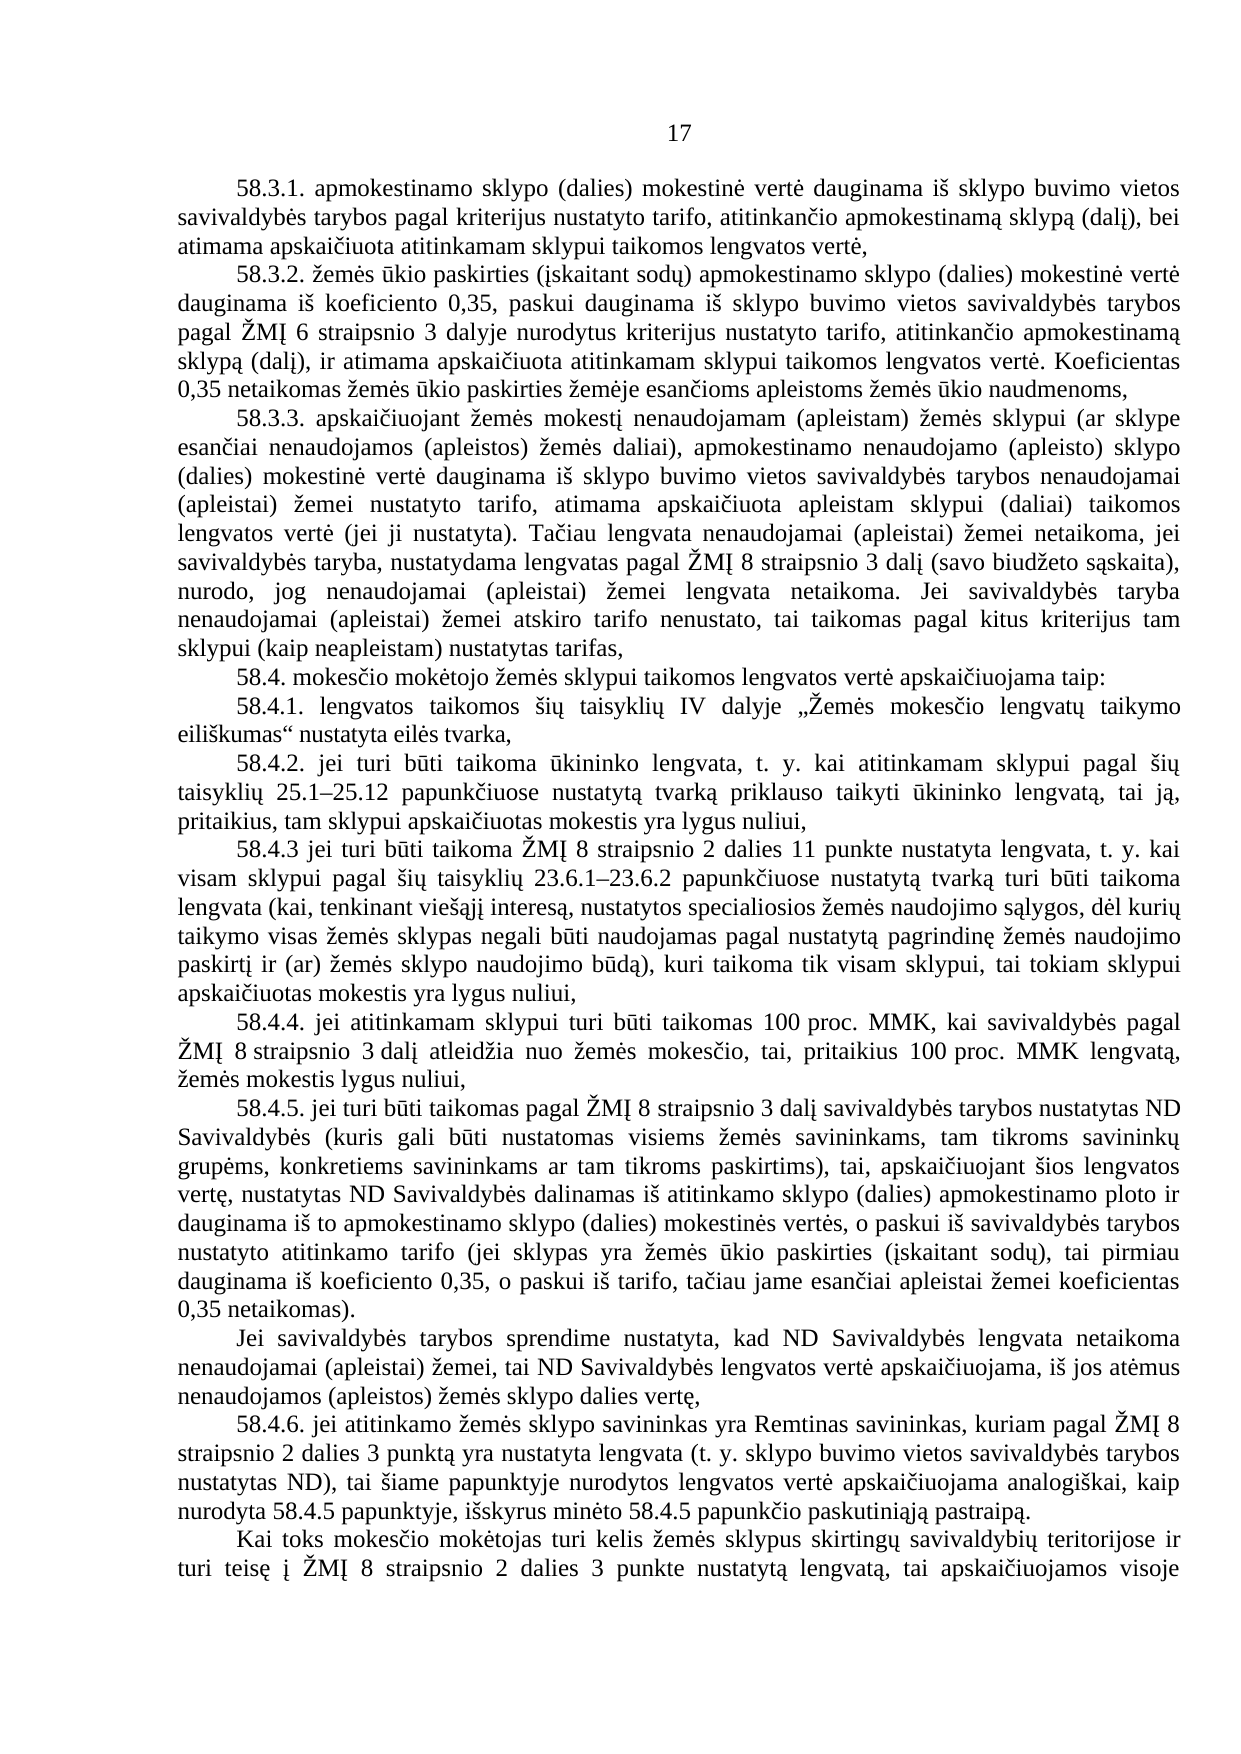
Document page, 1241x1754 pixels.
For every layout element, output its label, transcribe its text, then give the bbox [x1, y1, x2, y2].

text 58.4.4. jei atitinkamam sklypui turi būti taikomas 100 proc. MMK, kai savivaldybės pagal ŽMĮ 8 straipsnio 3 dalį atleidžia nuo žemės mokesčio, tai, pritaikius 100 proc. MMK lengvatą, žemės mokestis lygus nuliui, [177, 1007, 1181, 1093]
text 58.3.1. apmokestinamo sklypo (dalies) mokestinė vertė dauginama iš sklypo buvimo vietos savivaldybės tarybos pagal kriterijus nustatyto tarifo, atitinkančio apmokestinamą sklypą (dalį), bei atimama apskaičiuota atitinkamam sklypui taikomos lengvatos vertė, [177, 173, 1181, 259]
text 58.4.3 jei turi būti taikoma ŽMĮ 8 straipsnio 2 dalies 11 punkte nustatyta lengvata, t. y. kai visam sklypui pagal šių taisyklių 23.6.1–23.6.2 papunkčiuose nustatytą tvarką turi būti taikoma lengvata (kai, tenkinant viešąjį interesą, nustatytos specialiosios žemės naudojimo sąlygos, dėl kurių taikymo visas žemės sklypas negali būti naudojamas pagal nustatytą pagrindinę žemės naudojimo paskirtį ir (ar) žemės sklypo naudojimo būdą), kuri taikoma tik visam sklypui, tai tokiam sklypui apskaičiuotas mokestis yra lygus nuliui, [177, 834, 1181, 1007]
text 58.4.5. jei turi būti taikomas pagal ŽMĮ 8 straipsnio 3 dalį savivaldybės tarybos nustatytas ND Savivaldybės (kuris gali būti nustatomas visiems žemės savininkams, tam tikroms savininkų grupėms, konkretiems savininkams ar tam tikroms paskirtims), tai, apskaičiuojant šios lengvatos vertę, nustatytas ND Savivaldybės dalinamas iš atitinkamo sklypo (dalies) apmokestinamo ploto ir dauginama iš to apmokestinamo sklypo (dalies) mokestinės vertės, o paskui iš savivaldybės tarybos nustatyto atitinkamo tarifo (jei sklypas yra žemės ūkio paskirties (įskaitant sodų), tai pirmiau dauginama iš koeficiento 0,35, o paskui iš tarifo, tačiau jame esančiai apleistai žemei koeficientas 0,35 netaikomas). [177, 1093, 1181, 1323]
text Jei savivaldybės tarybos sprendime nustatyta, kad ND Savivaldybės lengvata netaikoma nenaudojamai (apleistai) žemei, tai ND Savivaldybės lengvatos vertė apskaičiuojama, iš jos atėmus nenaudojamos (apleistos) žemės sklypo dalies vertę, [177, 1323, 1181, 1409]
text 58.4.1. lengvatos taikomos šių taisyklių IV dalyje „Žemės mokesčio lengvatų taikymo eiliškumas“ nustatyta eilės tvarka, [177, 691, 1181, 748]
text 58.4.2. jei turi būti taikoma ūkininko lengvata, t. y. kai atitinkamam sklypui pagal šių taisyklių 25.1–25.12 papunkčiuose nustatytą tvarką priklauso taikyti ūkininko lengvatą, tai ją, pritaikius, tam sklypui apskaičiuotas mokestis yra lygus nuliui, [177, 748, 1181, 834]
text 58.4.6. jei atitinkamo žemės sklypo savininkas yra Remtinas savininkas, kuriam pagal ŽMĮ 8 straipsnio 2 dalies 3 punktą yra nustatyta lengvata (t. y. sklypo buvimo vietos savivaldybės tarybos nustatytas ND), tai šiame papunktyje nurodytos lengvatos vertė apskaičiuojama analogiškai, kaip nurodyta 58.4.5 papunktyje, išskyrus minėto 58.4.5 papunkčio paskutiniąją pastraipą. [177, 1409, 1181, 1524]
text 58.3.2. žemės ūkio paskirties (įskaitant sodų) apmokestinamo sklypo (dalies) mokestinė vertė dauginama iš koeficiento 0,35, paskui dauginama iš sklypo buvimo vietos savivaldybės tarybos pagal ŽMĮ 6 straipsnio 3 dalyje nurodytus kriterijus nustatyto tarifo, atitinkančio apmokestinamą sklypą (dalį), ir atimama apskaičiuota atitinkamam sklypui taikomos lengvatos vertė. Koeficientas 0,35 netaikomas žemės ūkio paskirties žemėje esančioms apleistoms žemės ūkio naudmenoms, [177, 259, 1181, 403]
text 58.3.3. apskaičiuojant žemės mokestį nenaudojamam (apleistam) žemės sklypui (ar sklype esančiai nenaudojamos (apleistos) žemės daliai), apmokestinamo nenaudojamo (apleisto) sklypo (dalies) mokestinė vertė dauginama iš sklypo buvimo vietos savivaldybės tarybos nenaudojamai (apleistai) žemei nustatyto tarifo, atimama apskaičiuota apleistam sklypui (daliai) taikomos lengvatos vertė (jei ji nustatyta). Tačiau lengvata nenaudojamai (apleistai) žemei netaikoma, jei savivaldybės taryba, nustatydama lengvatas pagal ŽMĮ 8 straipsnio 3 dalį (savo biudžeto sąskaita), nurodo, jog nenaudojamai (apleistai) žemei lengvata netaikoma. Jei savivaldybės taryba nenaudojamai (apleistai) žemei atskiro tarifo nenustato, tai taikomas pagal kitus kriterijus tam sklypui (kaip neapleistam) nustatytas tarifas, [177, 403, 1181, 662]
text 58.4. mokesčio mokėtojo žemės sklypui taikomos lengvatos vertė apskaičiuojama taip: [177, 662, 1181, 691]
text Kai toks mokesčio mokėtojas turi kelis žemės sklypus skirtingų savivaldybių teritorijose ir turi teisę į ŽMĮ 8 straipsnio 2 dalies 3 punkte nustatytą lengvatą, tai apskaičiuojamos visoje [177, 1524, 1181, 1582]
